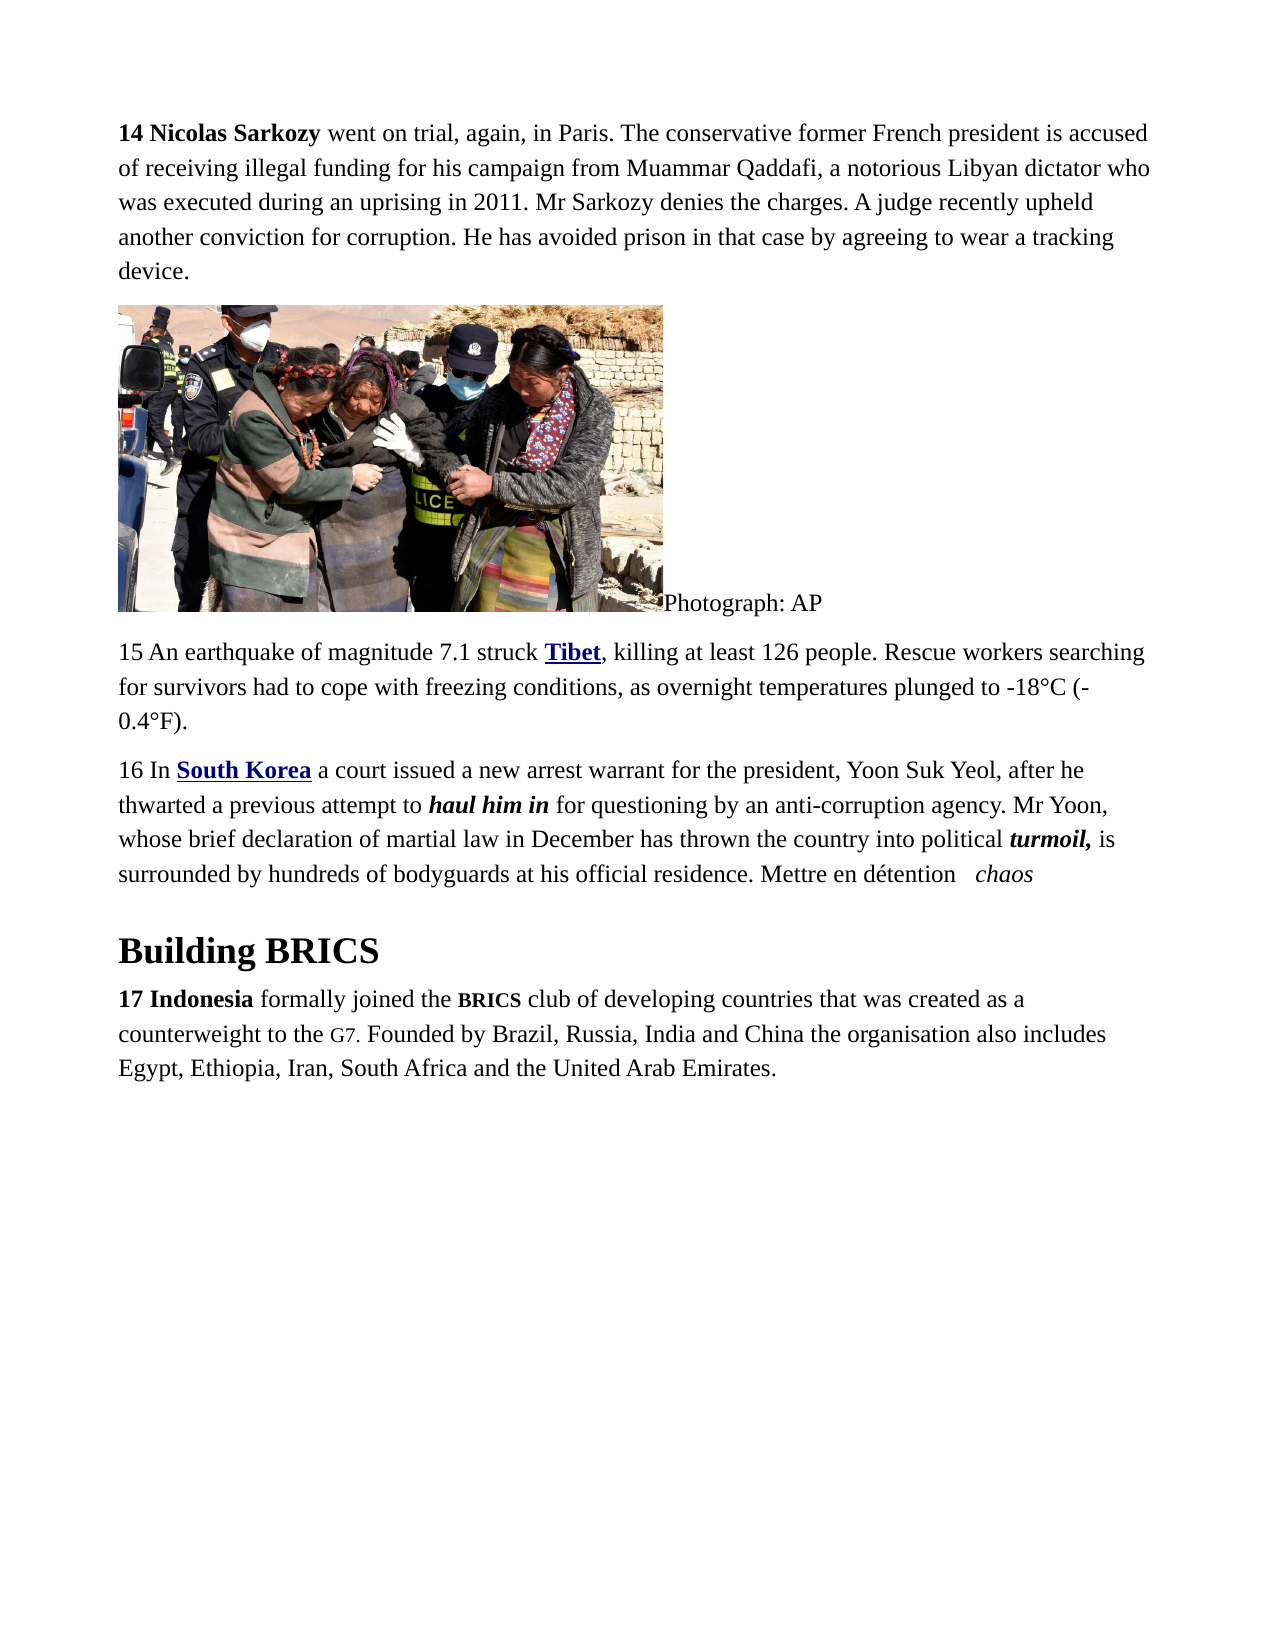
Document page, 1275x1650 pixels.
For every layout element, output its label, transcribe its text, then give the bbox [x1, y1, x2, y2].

text 15 An earthquake of magnitude 7.1 struck Tibet, killing at least 126 people. Rescue workers searching for survivors had to cope with freezing conditions, as overnight temperatures plunged to -18°C (-0.4°F). [118, 637, 1157, 735]
subtitle Building BRICS [118, 929, 1157, 972]
text 14 Nicolas Sarkozy went on trial, again, in Paris. The conservative former French president is accused of receiving illegal funding for his campaign from Muammar Qaddafi, a notorious Libyan dictator who was executed during an uprising in 2011. Mr Sarkozy denies the charges. A judge recently upheld another conviction for corruption. He has avoided prison in that case by agreeing to wear a tracking device. [118, 118, 1157, 285]
text 17 Indonesia formally joined the BRICS club of developing countries that was created as a counterweight to the G7. Founded by Brazil, Russia, India and China the organisation also includes Egypt, Ethiopia, Iran, South Africa and the United Arab Emirates. [118, 984, 1157, 1082]
picture [118, 305, 664, 612]
text Photograph: AP [118, 305, 1157, 617]
text 16 In South Korea a court issued a new arrest warrant for the president, Yoon Suk Yeol, after he thwarted a previous attempt to haul him in for questioning by an anti-corruption agency. Mr Yoon, whose brief declaration of martial law in December has thrown the country into political turmoil, is surrounded by hundreds of bodyguards at his official residence. Mettre en détention chaos [118, 756, 1157, 888]
